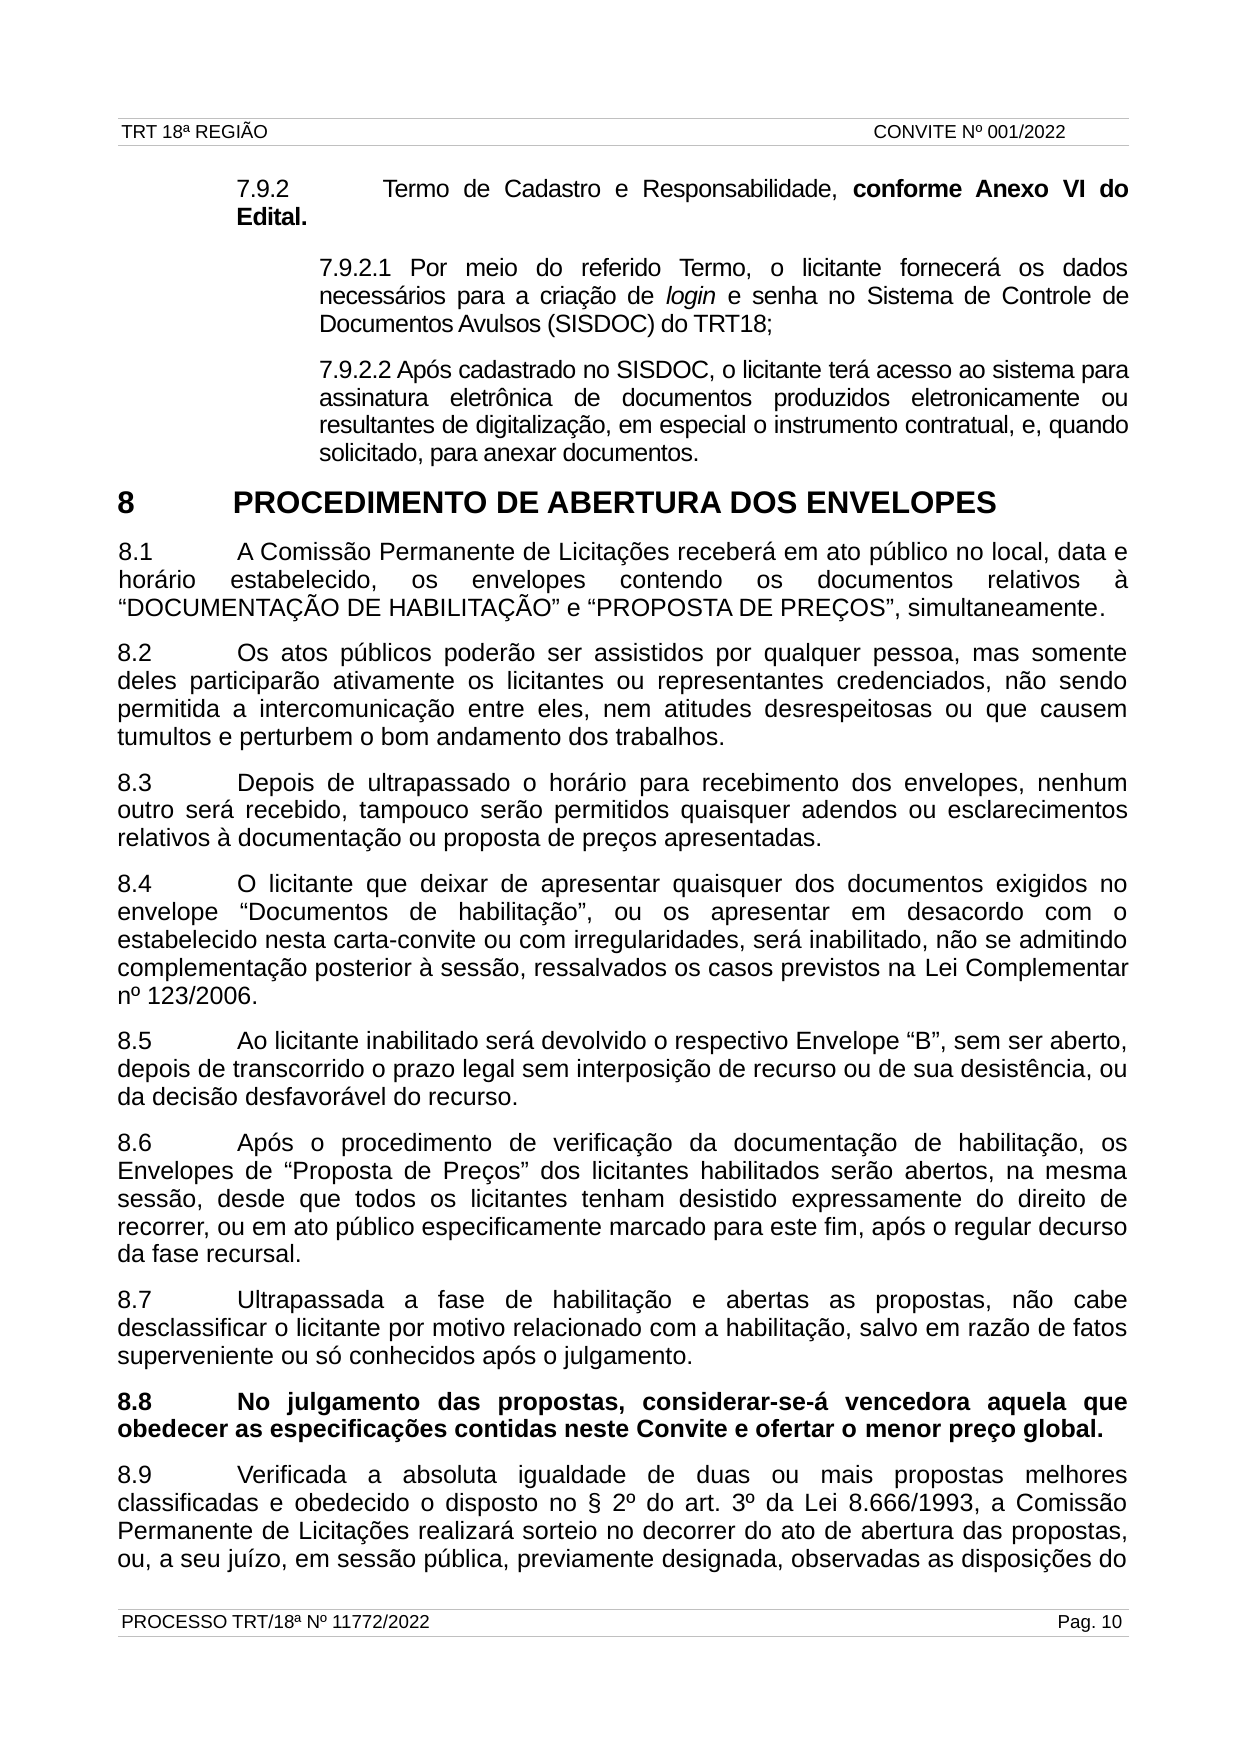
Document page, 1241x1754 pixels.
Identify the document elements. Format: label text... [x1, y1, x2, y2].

text 8.6 Após o procedimento de verificação da documentação de habilitação, os Envelopes de “Proposta de Preços” dos licitantes habilitados serão abertos, na mesma sessão, desde que todos os licitantes tenham desistido expressamente do direito de recorrer, ou em ato público especificamente marcado para este fim, após o regular decurso da fase recursal. [117, 1128, 1129, 1268]
text 8.8 No julgamento das propostas, considerar-se-á vencedora aquela que obedecer as especificações contidas neste Convite e ofertar o menor preço global. [117, 1387, 1129, 1443]
text 8.4 O licitante que deixar de apresentar quaisquer dos documentos exigidos no envelope “Documentos de habilitação”, ou os apresentar em desacordo com o estabelecido nesta carta-convite ou com irregularidades, será inabilitado, não se admitindo complementação posterior à sessão, ressalvados os casos previstos na Lei Complementar nº 123/2006. [117, 870, 1129, 1009]
text 8.5 Ao licitante inabilitado será devolvido o respectivo Envelope “B”, sem ser aberto, depois de transcorrido o prazo legal sem interposição de recurso ou de sua desistência, ou da decisão desfavorável do recurso. [117, 1027, 1129, 1111]
text 8 PROCEDIMENTO DE ABERTURA DOS ENVELOPES [117, 485, 1129, 520]
text 8.1 A Comissão Permanente de Licitações receberá em ato público no local, data e horário estabelecido, os envelopes contendo os documentos relativos à “DOCUMENTAÇÃO DE HABILITAÇÃO” e “PROPOSTA DE PREÇOS”, simultaneamente. [118, 537, 1129, 621]
list 7.9.2 Termo de Cadastro e Responsabilidade, conforme Anexo VI do Edital. [236, 174, 1129, 230]
list 7.9.2.1 Por meio do referido Termo, o licitante fornecerá os dados necessários para a criação de login e senha no Sistema de Controle de Documentos Avulsos (SISDOC) do TRT18; [319, 254, 1129, 338]
text 8.9 Verificada a absoluta igualdade de duas ou mais propostas melhores classificadas e obedecido o disposto no § 2º do art. 3º da Lei 8.666/1993, a Comissão Permanente de Licitações realizará sorteio no decorrer do ato de abertura das propostas, ou, a seu juízo, em sessão pública, previamente designada, observadas as disposições do [117, 1461, 1129, 1572]
text 8.7 Ultrapassada a fase de habilitação e abertas as propostas, não cabe desclassificar o licitante por motivo relacionado com a habilitação, salvo em razão de fatos superveniente ou só conhecidos após o julgamento. [117, 1286, 1129, 1369]
list 7.9.2.2 Após cadastrado no SISDOC, o licitante terá acesso ao sistema para assinatura eletrônica de documentos produzidos eletronicamente ou resultantes de digitalização, em especial o instrumento contratual, e, quando solicitado, para anexar documentos. [319, 356, 1129, 467]
text 8.3 Depois de ultrapassado o horário para recebimento dos envelopes, nenhum outro será recebido, tampouco serão permitidos quaisquer adendos ou esclarecimentos relativos à documentação ou proposta de preços apresentadas. [117, 768, 1129, 852]
text 8.2 Os atos públicos poderão ser assistidos por qualquer pessoa, mas somente deles participarão ativamente os licitantes ou representantes credenciados, não sendo permitida a intercomunicação entre eles, nem atitudes desrespeitosas ou que causem tumultos e perturbem o bom andamento dos trabalhos. [117, 639, 1129, 751]
